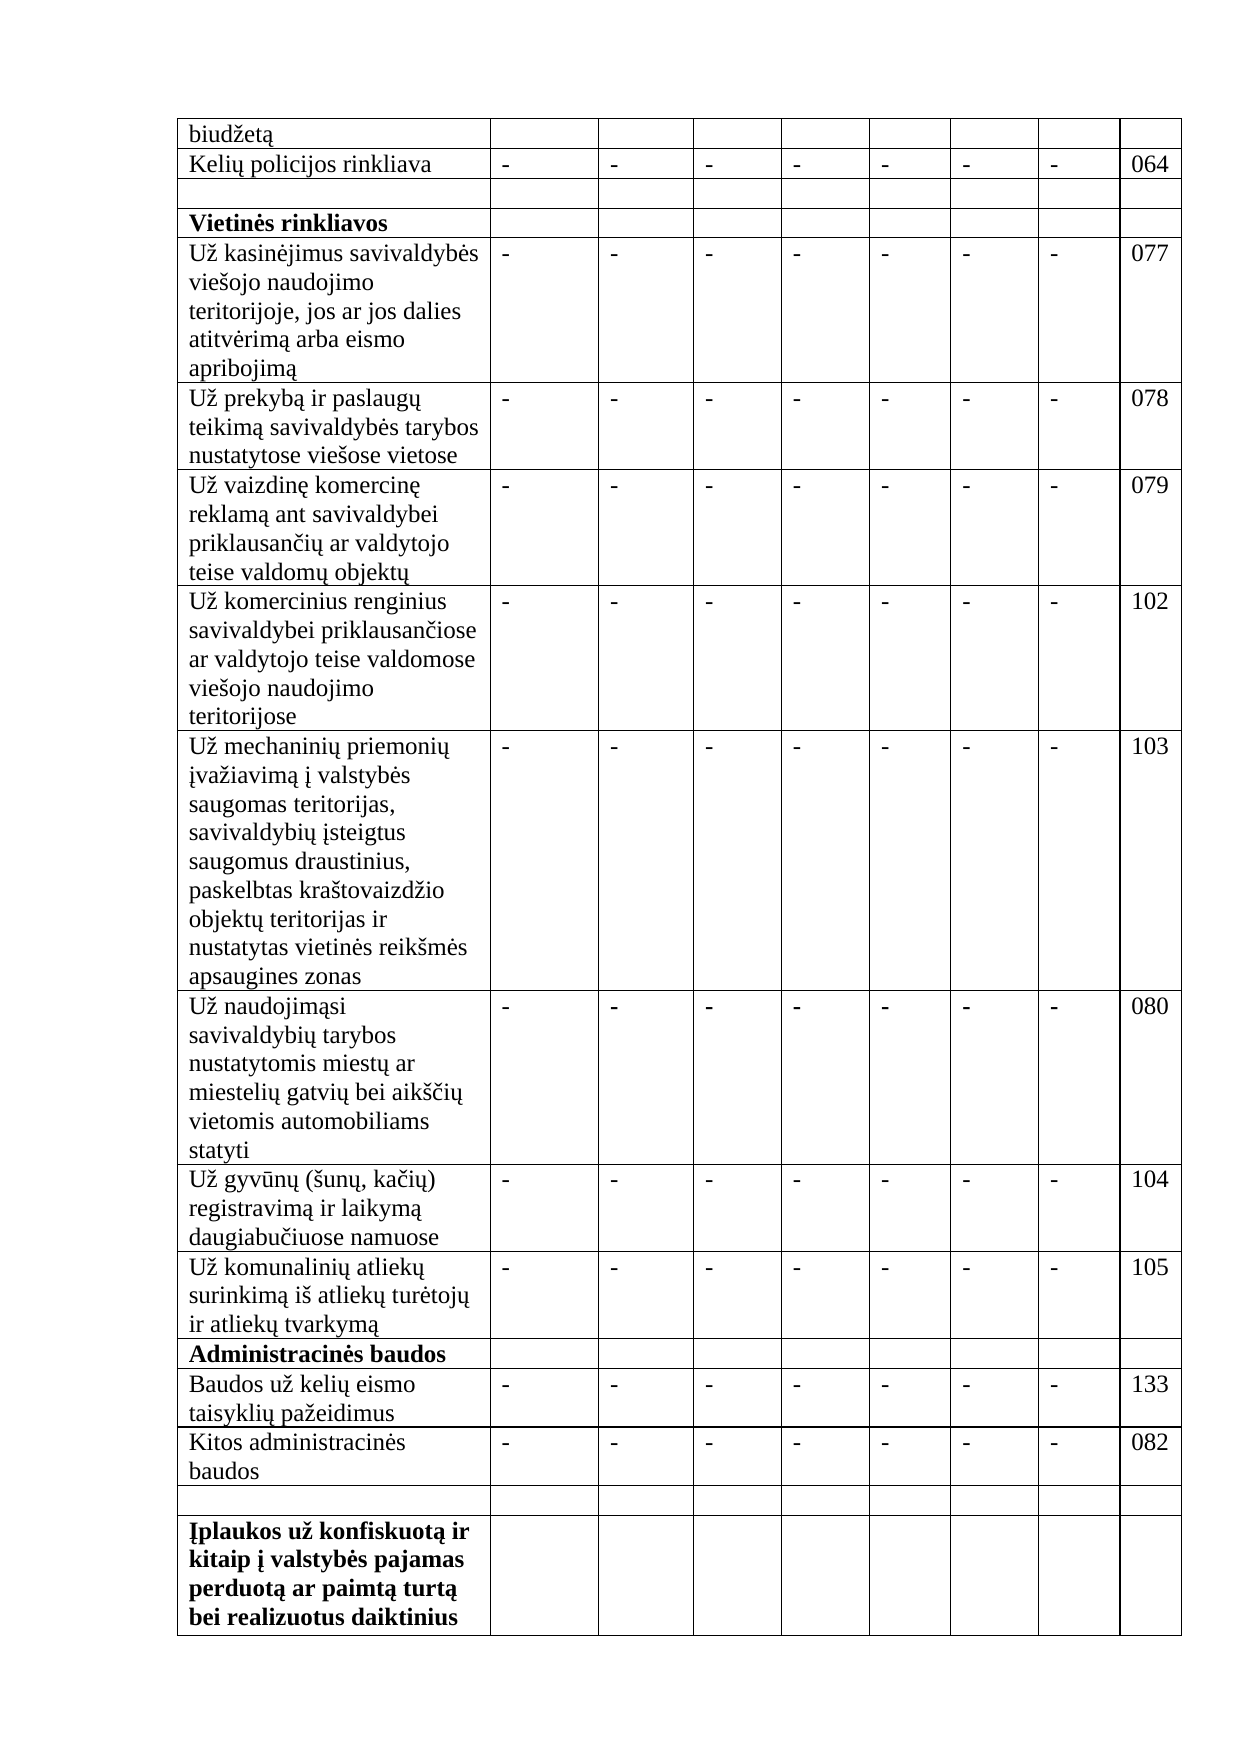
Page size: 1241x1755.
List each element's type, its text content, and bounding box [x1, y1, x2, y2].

table_cell 102 [1121, 586, 1181, 730]
table_cell 078 [1121, 383, 1181, 469]
table_cell - [1039, 1165, 1119, 1251]
table_cell - [599, 470, 693, 585]
table_cell - [694, 731, 781, 990]
table_cell - [599, 1252, 693, 1338]
table_cell 064 [1121, 149, 1181, 178]
table_cell - [1039, 470, 1119, 585]
table_cell 082 [1121, 1428, 1181, 1485]
table_cell - [782, 1165, 869, 1251]
table_cell 105 [1121, 1252, 1181, 1338]
table_cell - [599, 586, 693, 730]
table_cell - [694, 119, 781, 148]
table_cell - [491, 731, 598, 990]
table_cell Kelių policijos rinkliava [178, 149, 490, 178]
table_cell [1121, 1516, 1181, 1635]
table_cell - [870, 1252, 950, 1338]
table_cell - [870, 238, 950, 382]
table_cell - [491, 1252, 598, 1338]
table_cell [951, 1486, 1038, 1515]
table_cell [951, 209, 1038, 237]
table_cell [491, 1516, 598, 1635]
table_cell - [870, 119, 950, 148]
table_cell - [782, 1252, 869, 1338]
table_cell [870, 1516, 950, 1635]
table_cell [599, 1486, 693, 1515]
table_cell - [951, 1252, 1038, 1338]
table_cell [870, 1339, 950, 1368]
table_cell - [951, 149, 1038, 178]
table_cell - [491, 238, 598, 382]
table_cell - [599, 1428, 693, 1485]
table_cell - [694, 991, 781, 1163]
table_cell [951, 1339, 1038, 1368]
table_cell Kitos administracinės baudos [178, 1428, 490, 1485]
table_cell Už kasinėjimus savivaldybės viešojo naudojimo teritorijoje, jos ar jos dalies atitvėrimą arba eismo apribojimą [178, 238, 490, 382]
table_cell Už gyvūnų (šunų, kačių) registravimą ir laikymą daugiabučiuose namuose [178, 1165, 490, 1251]
table_cell - [1039, 383, 1119, 469]
table_cell - [694, 586, 781, 730]
table_cell - [599, 149, 693, 178]
table_cell [491, 1339, 598, 1368]
table_cell 104 [1121, 1165, 1181, 1251]
table_cell - [782, 991, 869, 1163]
table_cell - [870, 991, 950, 1163]
table_cell - [491, 119, 598, 148]
table_cell - [951, 470, 1038, 585]
table_cell - [782, 1369, 869, 1426]
table_cell - [694, 1369, 781, 1426]
table_cell - [599, 991, 693, 1163]
table_cell - [1039, 731, 1119, 990]
table_cell 080 [1121, 991, 1181, 1163]
table_cell - [599, 731, 693, 990]
table_cell - [491, 1428, 598, 1485]
table_cell [870, 179, 950, 207]
table_cell Už naudojimąsi savivaldybių tarybos nustatytomis miestų ar miestelių gatvių bei aikščių vietomis automobiliams statyti [178, 991, 490, 1163]
table_cell [870, 1486, 950, 1515]
table_cell - [694, 1252, 781, 1338]
table_cell [951, 1516, 1038, 1635]
table_cell [599, 209, 693, 237]
table_cell [694, 1486, 781, 1515]
table_cell [694, 1339, 781, 1368]
table_cell - [599, 1369, 693, 1426]
table_cell [1039, 1516, 1119, 1635]
table_cell [870, 209, 950, 237]
table_cell - [694, 149, 781, 178]
table_cell - [870, 1165, 950, 1251]
table_cell - [951, 238, 1038, 382]
table_cell [782, 209, 869, 237]
table_cell - [1039, 149, 1119, 178]
table_cell [491, 179, 598, 207]
table_cell [1039, 1486, 1119, 1515]
table_cell [782, 179, 869, 207]
table_cell - [782, 731, 869, 990]
table_cell - [782, 470, 869, 585]
table_cell [599, 1339, 693, 1368]
table_cell [782, 1339, 869, 1368]
table_cell - [782, 119, 869, 148]
table_cell - [599, 238, 693, 382]
table_cell - [491, 586, 598, 730]
table_cell - [694, 1165, 781, 1251]
table_cell [1121, 1486, 1181, 1515]
table_cell - [870, 731, 950, 990]
table_cell - [951, 1165, 1038, 1251]
table_cell - [870, 383, 950, 469]
table_cell 103 [1121, 731, 1181, 990]
table_cell - [870, 470, 950, 585]
table_cell - [1039, 238, 1119, 382]
table_cell Už komunalinių atliekų surinkimą iš atliekų turėtojų ir atliekų tvarkymą [178, 1252, 490, 1338]
table_cell - [782, 1428, 869, 1485]
table_cell - [870, 586, 950, 730]
table_cell - [782, 238, 869, 382]
table_cell - [870, 149, 950, 178]
table_cell 079 [1121, 470, 1181, 585]
table_cell [1039, 1339, 1119, 1368]
table_cell [1039, 179, 1119, 207]
table_cell Už prekybą ir paslaugų teikimą savivaldybės tarybos nustatytose viešose vietose [178, 383, 490, 469]
table_cell - [491, 1165, 598, 1251]
table_cell [1121, 1339, 1181, 1368]
table_cell - [1039, 119, 1119, 148]
table_cell - [1039, 1369, 1119, 1426]
table_cell Administracinės baudos [178, 1339, 490, 1368]
table_cell [951, 179, 1038, 207]
table_cell - [491, 470, 598, 585]
table_cell - [491, 383, 598, 469]
table_cell Baudos už kelių eismo taisyklių pažeidimus [178, 1369, 490, 1426]
table_cell - [599, 383, 693, 469]
table_cell - [694, 470, 781, 585]
table_cell - [1039, 1428, 1119, 1485]
table_cell - [951, 119, 1038, 148]
table_cell - [951, 586, 1038, 730]
table_cell - [1039, 586, 1119, 730]
table_cell - [694, 238, 781, 382]
table_cell - [491, 991, 598, 1163]
table_cell 077 [1121, 238, 1181, 382]
table_cell - [951, 383, 1038, 469]
table_cell biudžetą [178, 119, 490, 148]
table_cell - [782, 586, 869, 730]
table_cell [782, 1516, 869, 1635]
table_cell [599, 1516, 693, 1635]
table_cell Už komercinius renginius savivaldybei priklausančiose ar valdytojo teise valdomose viešojo naudojimo teritorijose [178, 586, 490, 730]
table_cell [694, 1516, 781, 1635]
table_cell [1121, 119, 1181, 148]
table_cell - [491, 1369, 598, 1426]
table_cell - [491, 149, 598, 178]
table_cell [491, 209, 598, 237]
table_cell - [599, 1165, 693, 1251]
table_cell Už vaizdinę komercinę reklamą ant savivaldybei priklausančių ar valdytojo teise valdomų objektų [178, 470, 490, 585]
table_cell - [782, 383, 869, 469]
table_cell Už mechaninių priemonių įvažiavimą į valstybės saugomas teritorijas, savivaldybių įsteigtus saugomus draustinius, paskelbtas kraštovaizdžio objektų teritorijas ir nustatytas vietinės reikšmės apsaugines zonas [178, 731, 490, 990]
table_cell Vietinės rinkliavos [178, 209, 490, 237]
table_cell - [1039, 1252, 1119, 1338]
table_cell [178, 1486, 490, 1515]
table_cell [1039, 209, 1119, 237]
table_cell - [694, 1428, 781, 1485]
table_cell [1121, 209, 1181, 237]
table_cell - [951, 991, 1038, 1163]
table_cell 133 [1121, 1369, 1181, 1426]
table_cell - [951, 1428, 1038, 1485]
table_cell [694, 209, 781, 237]
table_cell Įplaukos už konfiskuotą ir kitaip į valstybės pajamas perduotą ar paimtą turtą bei realizuotus daiktinius [178, 1516, 490, 1635]
table_cell - [694, 383, 781, 469]
table_cell - [951, 1369, 1038, 1426]
table_cell [694, 179, 781, 207]
table_cell - [870, 1369, 950, 1426]
table_cell - [1039, 991, 1119, 1163]
table_cell - [782, 149, 869, 178]
table_cell [178, 179, 490, 207]
table_cell - [870, 1428, 950, 1485]
table_cell [599, 179, 693, 207]
table_cell - [599, 119, 693, 148]
table_cell - [951, 731, 1038, 990]
table_cell [491, 1486, 598, 1515]
table_cell [782, 1486, 869, 1515]
table_cell [1121, 179, 1181, 207]
